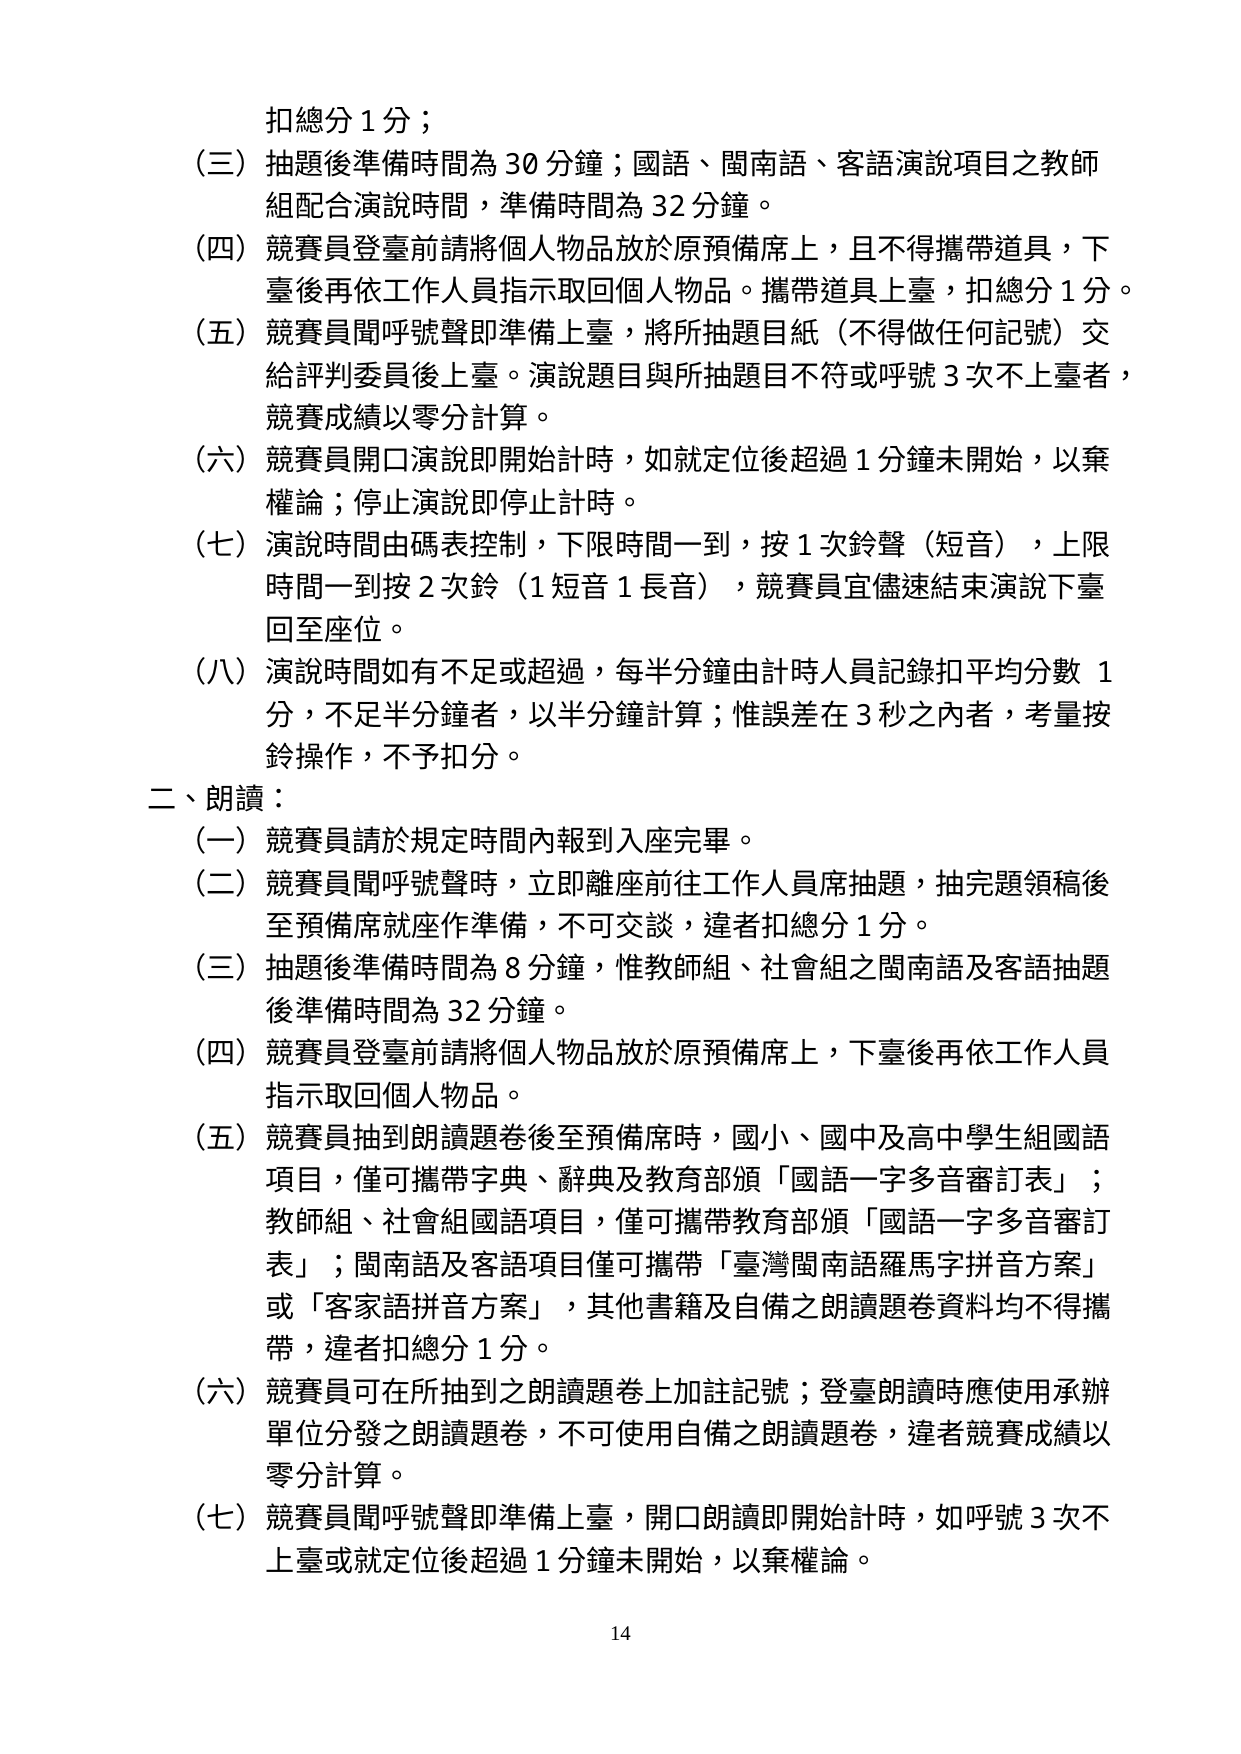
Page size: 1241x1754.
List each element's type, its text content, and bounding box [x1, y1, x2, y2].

text （三）抽題後準備時間為8分鐘，惟教師組、社會組之閩南語及客語抽題後準備時間為32分鐘。 [177, 945, 1122, 1030]
text （三）抽題後準備時間為30分鐘；國語、閩南語、客語演說項目之教師組配合演說時間，準備時間為32分鐘。 [177, 140, 1122, 225]
text 二、朗讀： [118, 776, 1122, 818]
text （七）演說時間由碼表控制，下限時間一到，按1次鈴聲（短音），上限時間一到按2次鈴（1短音1長音），競賽員宜儘速結束演說下臺回至座位。 [177, 522, 1122, 649]
text （一）競賽員請於規定時間內報到入座完畢。 [177, 818, 1122, 860]
text （六）競賽員可在所抽到之朗讀題卷上加註記號；登臺朗讀時應使用承辦單位分發之朗讀題卷，不可使用自備之朗讀題卷，違者競賽成績以零分計算。 [177, 1368, 1122, 1495]
text （六）競賽員開口演說即開始計時，如就定位後超過1分鐘未開始，以棄權論；停止演說即停止計時。 [177, 437, 1122, 522]
text （八）演說時間如有不足或超過，每半分鐘由計時人員記錄扣平均分數 1分，不足半分鐘者，以半分鐘計算；惟誤差在3秒之內者，考量按鈴操作，不予扣分。 [177, 649, 1122, 776]
text （七）競賽員聞呼號聲即準備上臺，開口朗讀即開始計時，如呼號3次不上臺或就定位後超過1分鐘未開始，以棄權論。 [177, 1495, 1122, 1580]
text （五）競賽員抽到朗讀題卷後至預備席時，國小、國中及高中學生組國語項目，僅可攜帶字典、辭典及教育部頒「國語一字多音審訂表」；教師組、社會組國語項目，僅可攜帶教育部頒「國語一字多音審訂表」；閩南語及客語項目僅可攜帶「臺灣閩南語羅馬字拼音方案」或「客家語拼音方案」，其他書籍及自備之朗讀題卷資料均不得攜帶，違者扣總分1分。 [177, 1114, 1122, 1368]
text 扣總分1分； [177, 98, 1122, 140]
text （二）競賽員聞呼號聲時，立即離座前往工作人員席抽題，抽完題領稿後至預備席就座作準備，不可交談，違者扣總分1分。 [177, 860, 1122, 945]
text （五）競賽員聞呼號聲即準備上臺，將所抽題目紙（不得做任何記號）交給評判委員後上臺。演說題目與所抽題目不符或呼號3次不上臺者，競賽成績以零分計算。 [177, 310, 1122, 437]
text （四）競賽員登臺前請將個人物品放於原預備席上，且不得攜帶道具，下臺後再依工作人員指示取回個人物品。攜帶道具上臺，扣總分1分。 [177, 225, 1122, 310]
text （四）競賽員登臺前請將個人物品放於原預備席上，下臺後再依工作人員指示取回個人物品。 [177, 1030, 1122, 1114]
